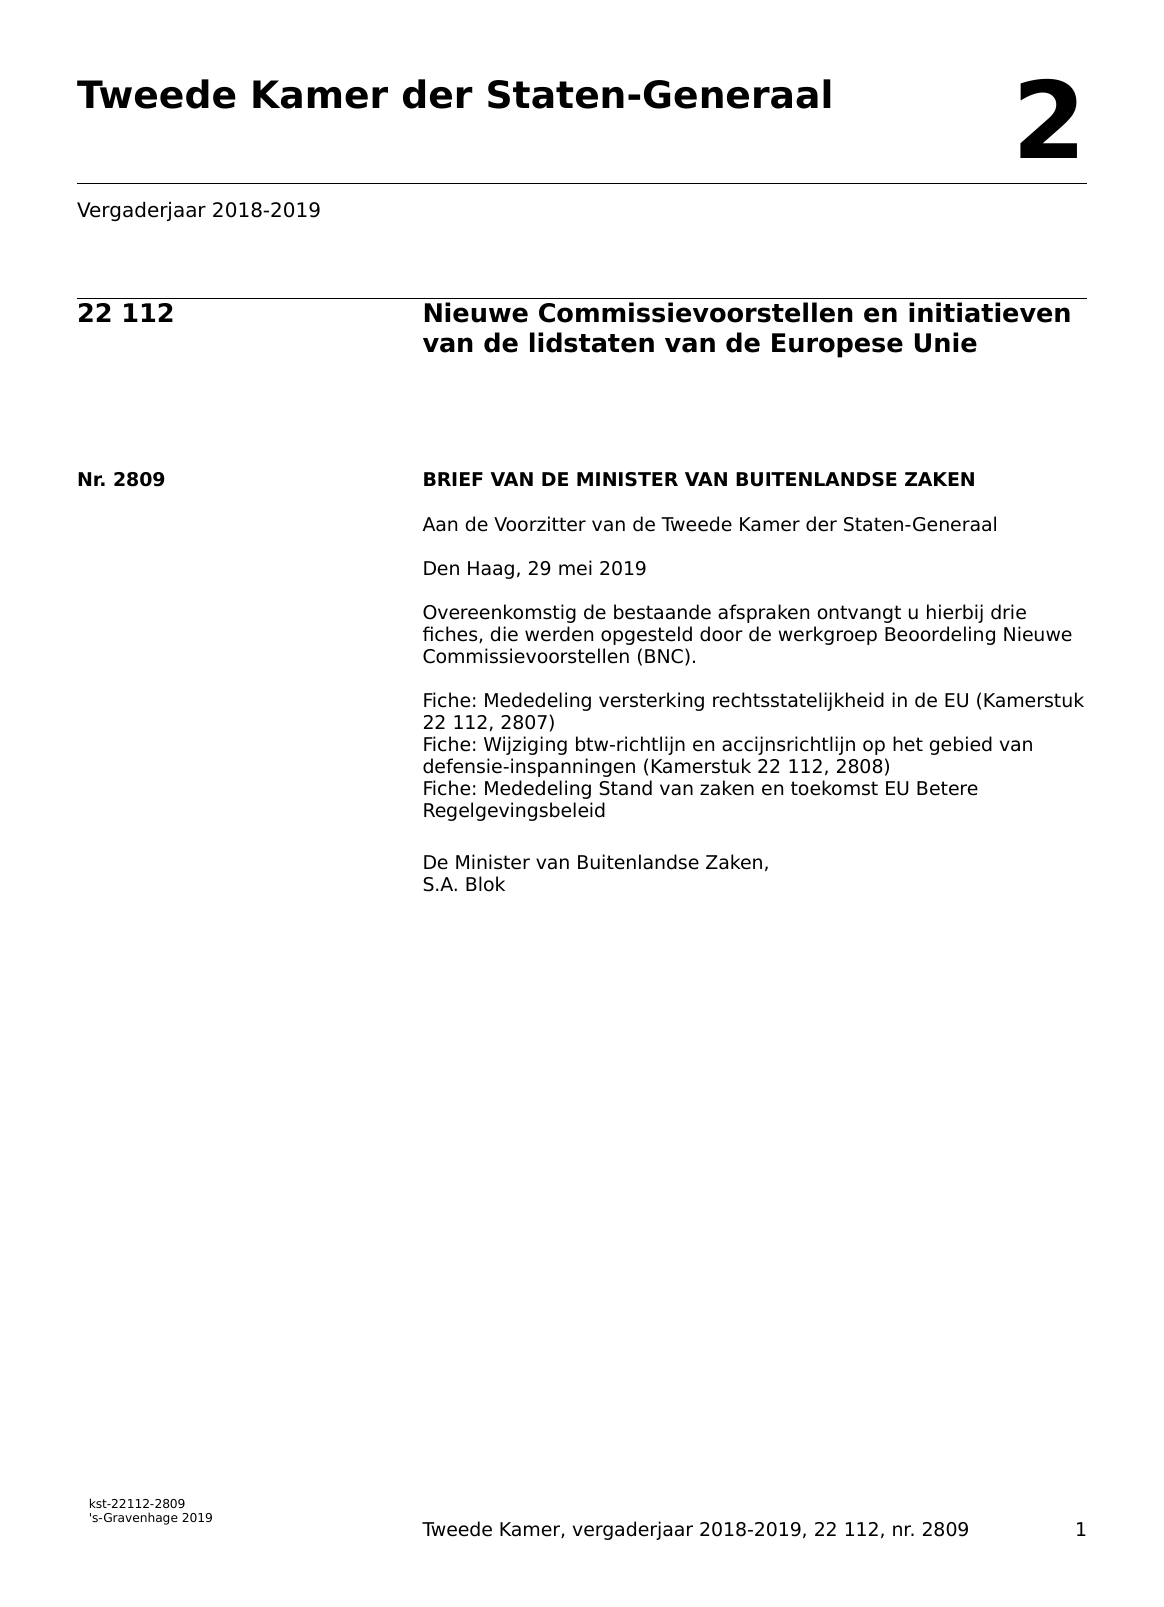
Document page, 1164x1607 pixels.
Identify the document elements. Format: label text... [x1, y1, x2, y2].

text Overeenkomstig de bestaande afspraken ontvangt u hierbij drie fiches, die werden opgesteld door de werkgroep Beoordeling Nieuwe Commissievoorstellen (BNC). [422, 602, 1087, 668]
text De Minister van Buitenlandse Zaken, S.A. Blok [422, 852, 1087, 896]
table_cell Vergaderjaar 2018-2019 [77, 184, 1087, 298]
text Den Haag, 29 mei 2019 [422, 558, 1087, 580]
text kst-22112-2809 [88, 1497, 323, 1511]
text Aan de Voorzitter van de Tweede Kamer der Staten-Generaal [422, 513, 1087, 536]
text Fiche: Mededeling versterking rechtsstatelijkheid in de EU (Kamerstuk 22 112, 2807) [422, 690, 1087, 734]
subtitle Nr. 2809 BRIEF VAN DE MINISTER VAN BUITENLANDSE ZAKEN [77, 469, 1087, 491]
table_header Tweede Kamer der Staten-Generaal [77, 59, 886, 183]
subtitle 22 112 Nieuwe Commissievoorstellen en initiatieven van de lidstaten van de Europese Unie [77, 299, 1087, 358]
text Fiche: Wijziging btw-richtlijn en accijnsrichtlijn op het gebied van defensie-inspanningen (Kamerstuk 22 112, 2808) [422, 734, 1087, 778]
table_header 2 [886, 59, 1087, 183]
text Fiche: Mededeling Stand van zaken en toekomst EU Betere Regelgevingsbeleid [422, 778, 1087, 822]
text 's-Gravenhage 2019 [88, 1511, 323, 1525]
